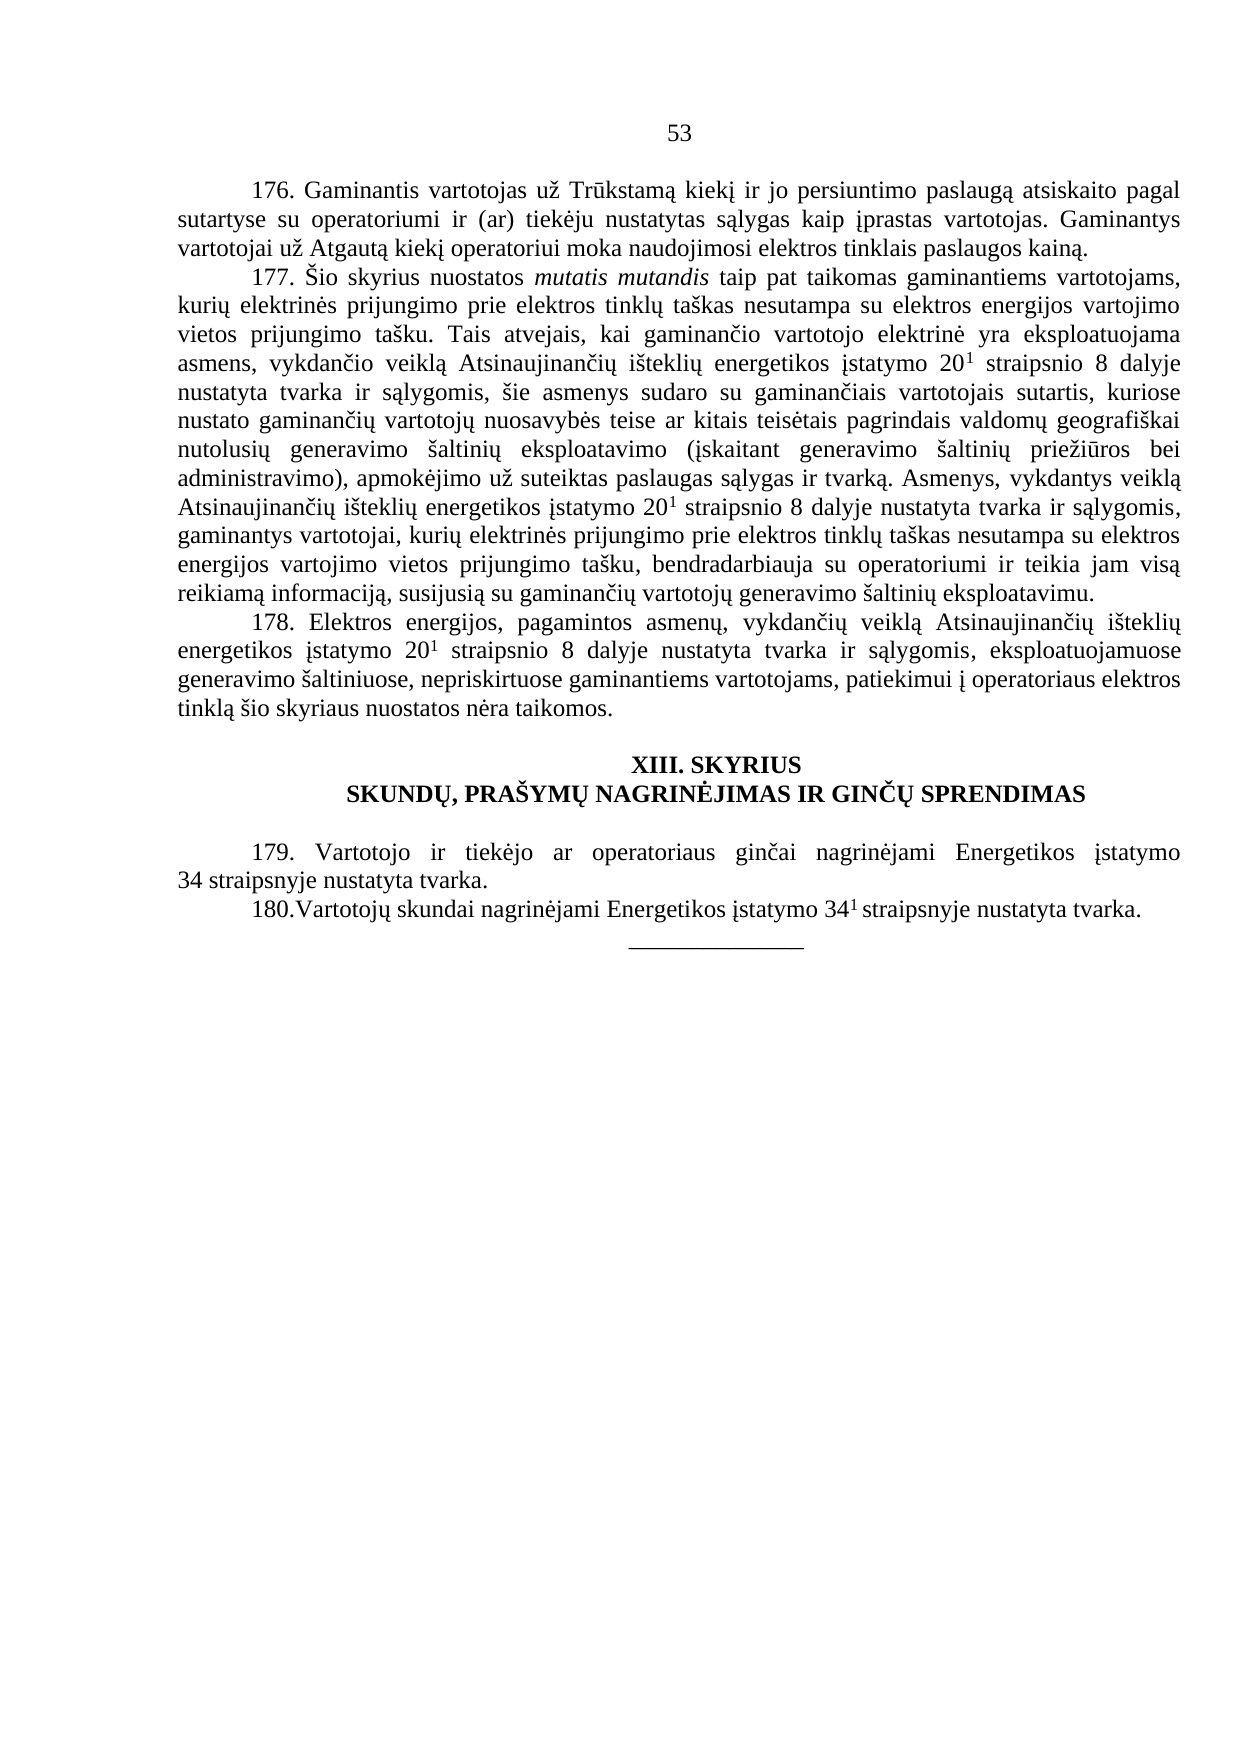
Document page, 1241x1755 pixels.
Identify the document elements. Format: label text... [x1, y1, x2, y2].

text SKUNDŲ, PRAŠYMŲ NAGRINĖJIMAS IR GINČŲ SPRENDIMAS [177, 779, 1181, 808]
text XIII. SKYRIUS [177, 751, 1181, 779]
text 176. Gaminantis vartotojas už Trūkstamą kiekį ir jo persiuntimo paslaugą atsiskaito pagal sutartyse su operatoriumi ir (ar) tiekėju nustatytas sąlygas kaip įprastas vartotojas. Gaminantys vartotojai už Atgautą kiekį operatoriui moka naudojimosi elektros tinklais paslaugos kainą. [177, 176, 1181, 262]
text 178. Elektros energijos, pagamintos asmenų, vykdančių veiklą Atsinaujinančių išteklių energetikos įstatymo 201 straipsnio 8 dalyje nustatyta tvarka ir sąlygomis, eksploatuojamuose generavimo šaltiniuose, nepriskirtuose gaminantiems vartotojams, patiekimui į operatoriaus elektros tinklą šio skyriaus nuostatos nėra taikomos. [177, 607, 1181, 722]
text 180.Vartotojų skundai nagrinėjami Energetikos įstatymo 341 straipsnyje nustatyta tvarka. [177, 894, 1181, 923]
text 179. Vartotojo ir tiekėjo ar operatoriaus ginčai nagrinėjami Energetikos įstatymo 34 straipsnyje nustatyta tvarka. [177, 837, 1181, 894]
text 177. Šio skyrius nuostatos mutatis mutandis taip pat taikomas gaminantiems vartotojams, kurių elektrinės prijungimo prie elektros tinklų taškas nesutampa su elektros energijos vartojimo vietos prijungimo tašku. Tais atvejais, kai gaminančio vartotojo elektrinė yra eksploatuojama asmens, vykdančio veiklą Atsinaujinančių išteklių energetikos įstatymo 201 straipsnio 8 dalyje nustatyta tvarka ir sąlygomis, šie asmenys sudaro su gaminančiais vartotojais sutartis, kuriose nustato gaminančių vartotojų nuosavybės teise ar kitais teisėtais pagrindais valdomų geografiškai nutolusių generavimo šaltinių eksploatavimo (įskaitant generavimo šaltinių priežiūros bei administravimo), apmokėjimo už suteiktas paslaugas sąlygas ir tvarką. Asmenys, vykdantys veiklą Atsinaujinančių išteklių energetikos įstatymo 201 straipsnio 8 dalyje nustatyta tvarka ir sąlygomis, gaminantys vartotojai, kurių elektrinės prijungimo prie elektros tinklų taškas nesutampa su elektros energijos vartojimo vietos prijungimo tašku, bendradarbiauja su operatoriumi ir teikia jam visą reikiamą informaciją, susijusią su gaminančių vartotojų generavimo šaltinių eksploatavimu. [177, 262, 1181, 607]
text ______________ [177, 923, 1181, 952]
